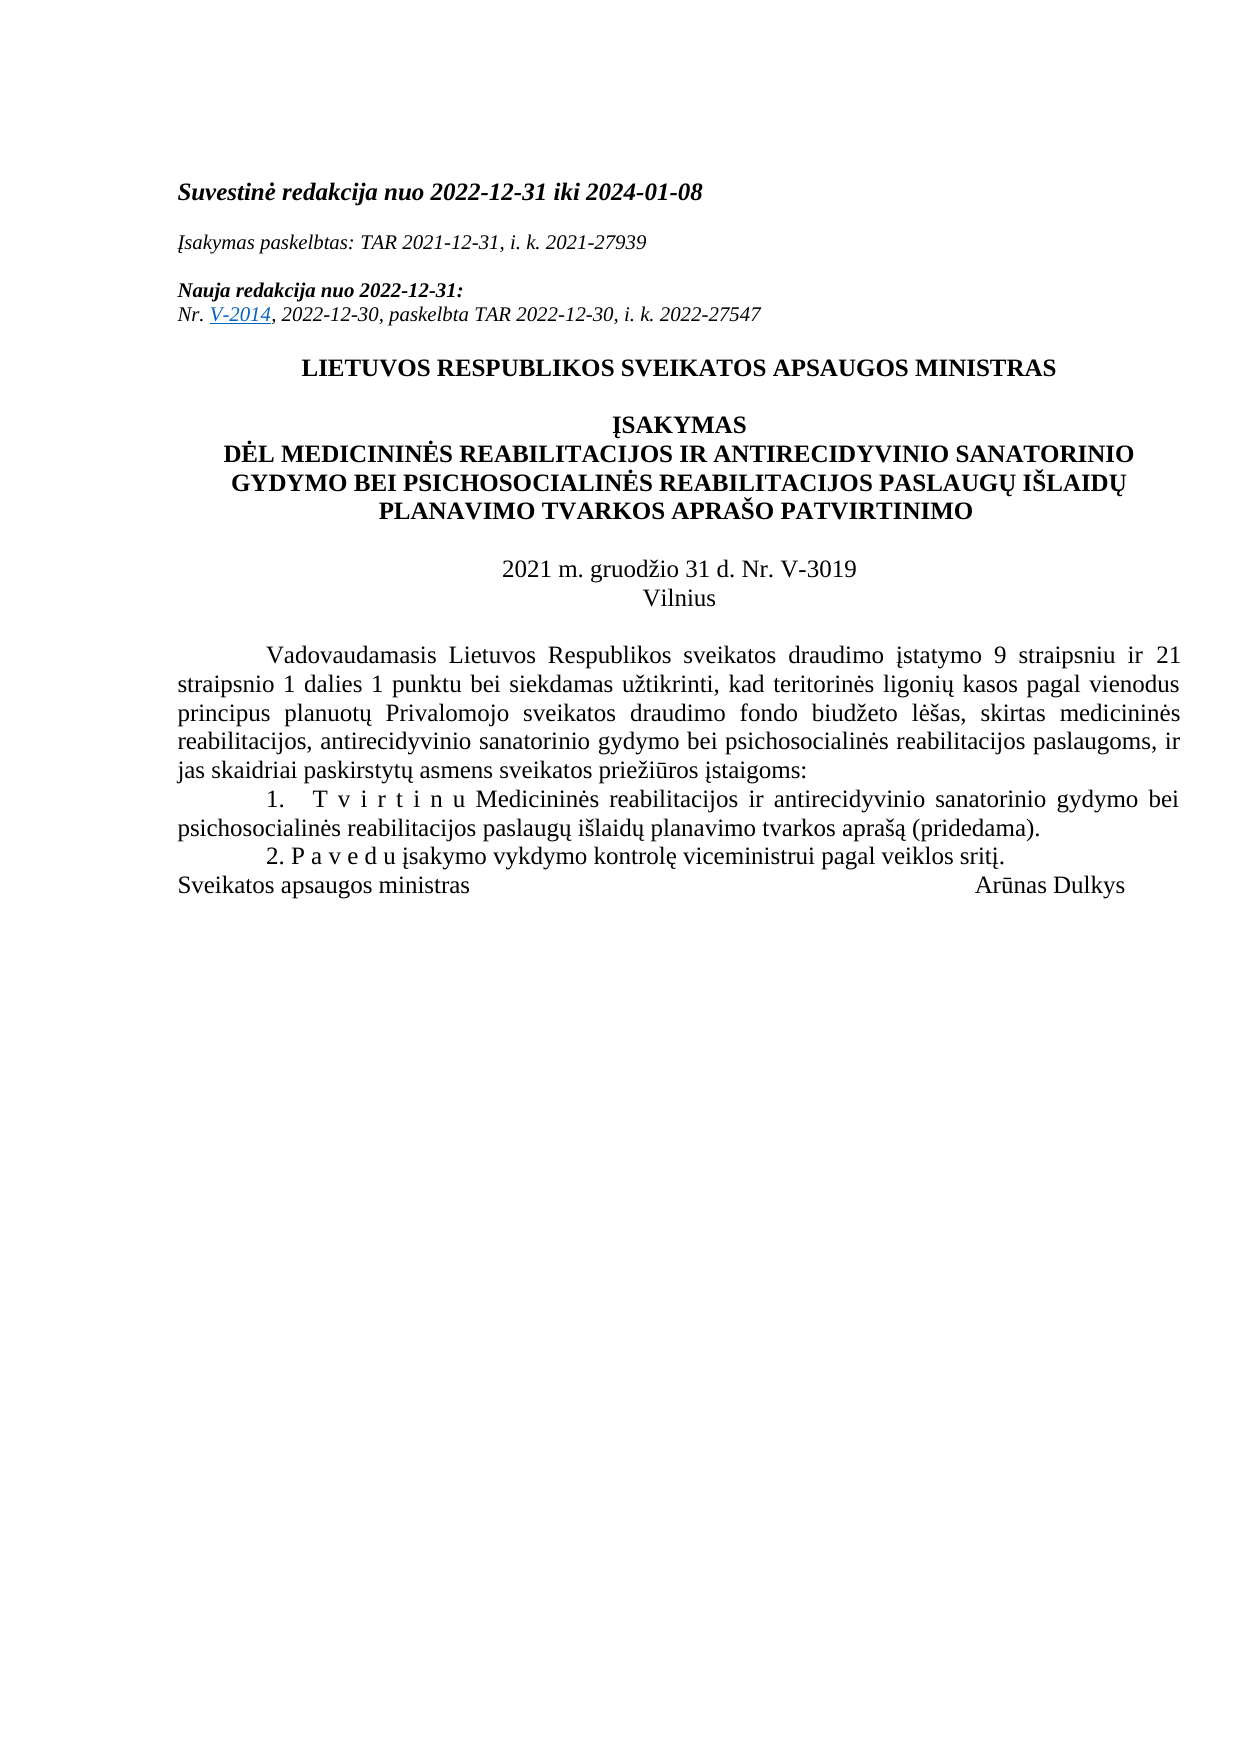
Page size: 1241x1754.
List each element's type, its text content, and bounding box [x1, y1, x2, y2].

text Vadovaudamasis Lietuvos Respublikos sveikatos draudimo įstatymo 9 straipsniu ir 21 straipsnio 1 dalies 1 punktu bei siekdamas užtikrinti, kad teritorinės ligonių kasos pagal vienodus principus planuotų Privalomojo sveikatos draudimo fondo biudžeto lėšas, skirtas medicininės reabilitacijos, antirecidyvinio sanatorinio gydymo bei psichosocialinės reabilitacijos paslaugoms, ir jas skaidriai paskirstytų asmens sveikatos priežiūros įstaigoms: [177, 640, 1181, 784]
text Įsakymas paskelbtas: TAR 2021-12-31, i. k. 2021-27939 [177, 230, 1181, 254]
text 2. P a v e d u įsakymo vykdymo kontrolę viceministrui pagal veiklos sritį. [177, 841, 1181, 870]
text ĮSAKYMAS [177, 410, 1181, 439]
text Suvestinė redakcija nuo 2022-12-31 iki 2024-01-08 [177, 177, 1181, 206]
text LIETUVOS RESPUBLIKOS SVEIKATOS APSAUGOS MINISTRAS [177, 353, 1181, 381]
text Nr. V-2014, 2022-12-30, paskelbta TAR 2022-12-30, i. k. 2022-27547 [177, 302, 1181, 326]
text 1. T v i r t i n u Medicininės reabilitacijos ir antirecidyvinio sanatorinio gydymo bei psichosocialinės reabilitacijos paslaugų išlaidų planavimo tvarkos aprašą (pridedama). [177, 784, 1181, 841]
text Sveikatos apsaugos ministras Arūnas Dulkys [177, 870, 1181, 899]
text Nauja redakcija nuo 2022-12-31: [177, 278, 1181, 302]
text DĖL MEDICININĖS REABILITACIJOS IR ANTIRECIDYVINIO SANATORINIO GYDYMO BEI PSICHOSOCIALINĖS REABILITACIJOS PASLAUGŲ IŠLAIDŲ PLANAVIMO TVARKOS APRAŠO PATVIRTINIMO [177, 439, 1181, 525]
text 2021 m. gruodžio 31 d. Nr. V-3019 Vilnius [177, 554, 1181, 611]
